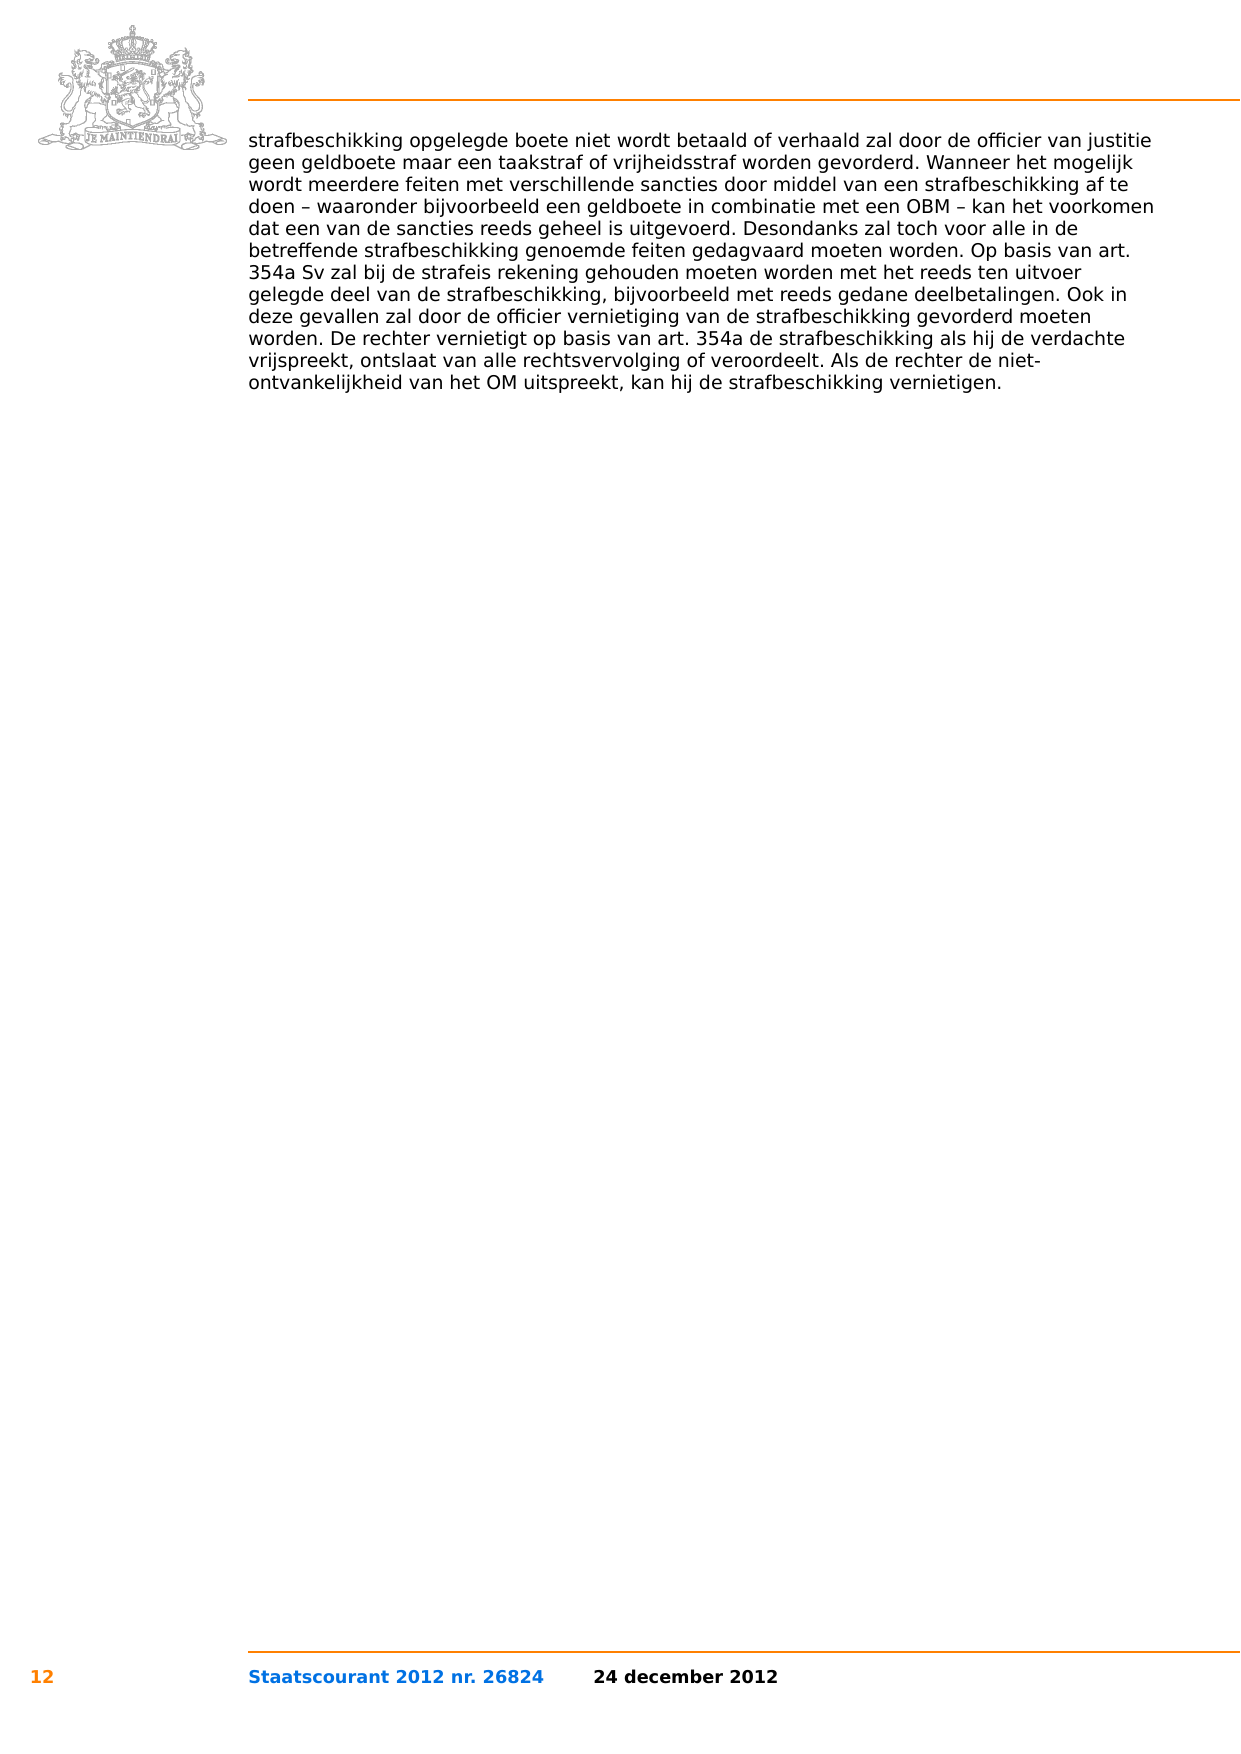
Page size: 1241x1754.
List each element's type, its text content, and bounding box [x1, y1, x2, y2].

picture [38, 25, 227, 150]
text strafbeschikking opgelegde boete niet wordt betaald of verhaald zal door de officier van justitie geen geldboete maar een taakstraf of vrijheidsstraf worden gevorderd. Wanneer het mogelijk wordt meerdere feiten met verschillende sancties door middel van een strafbeschikking af te doen – waaronder bijvoorbeeld een geldboete in combinatie met een OBM – kan het voorkomen dat een van de sancties reeds geheel is uitgevoerd. Desondanks zal toch voor alle in de betreffende strafbeschikking genoemde feiten gedagvaard moeten worden. Op basis van art. 354a Sv zal bij de strafeis rekening gehouden moeten worden met het reeds ten uitvoer gelegde deel van de strafbeschikking, bijvoorbeeld met reeds gedane deelbetalingen. Ook in deze gevallen zal door de officier vernietiging van de strafbeschikking gevorderd moeten worden. De rechter vernietigt op basis van art. 354a de strafbeschikking als hij de verdachte vrijspreekt, ontslaat van alle rechtsvervolging of veroordeelt. Als de rechter de niet-ontvankelijkheid van het OM uitspreekt, kan hij de strafbeschikking vernietigen. [248, 130, 1163, 394]
